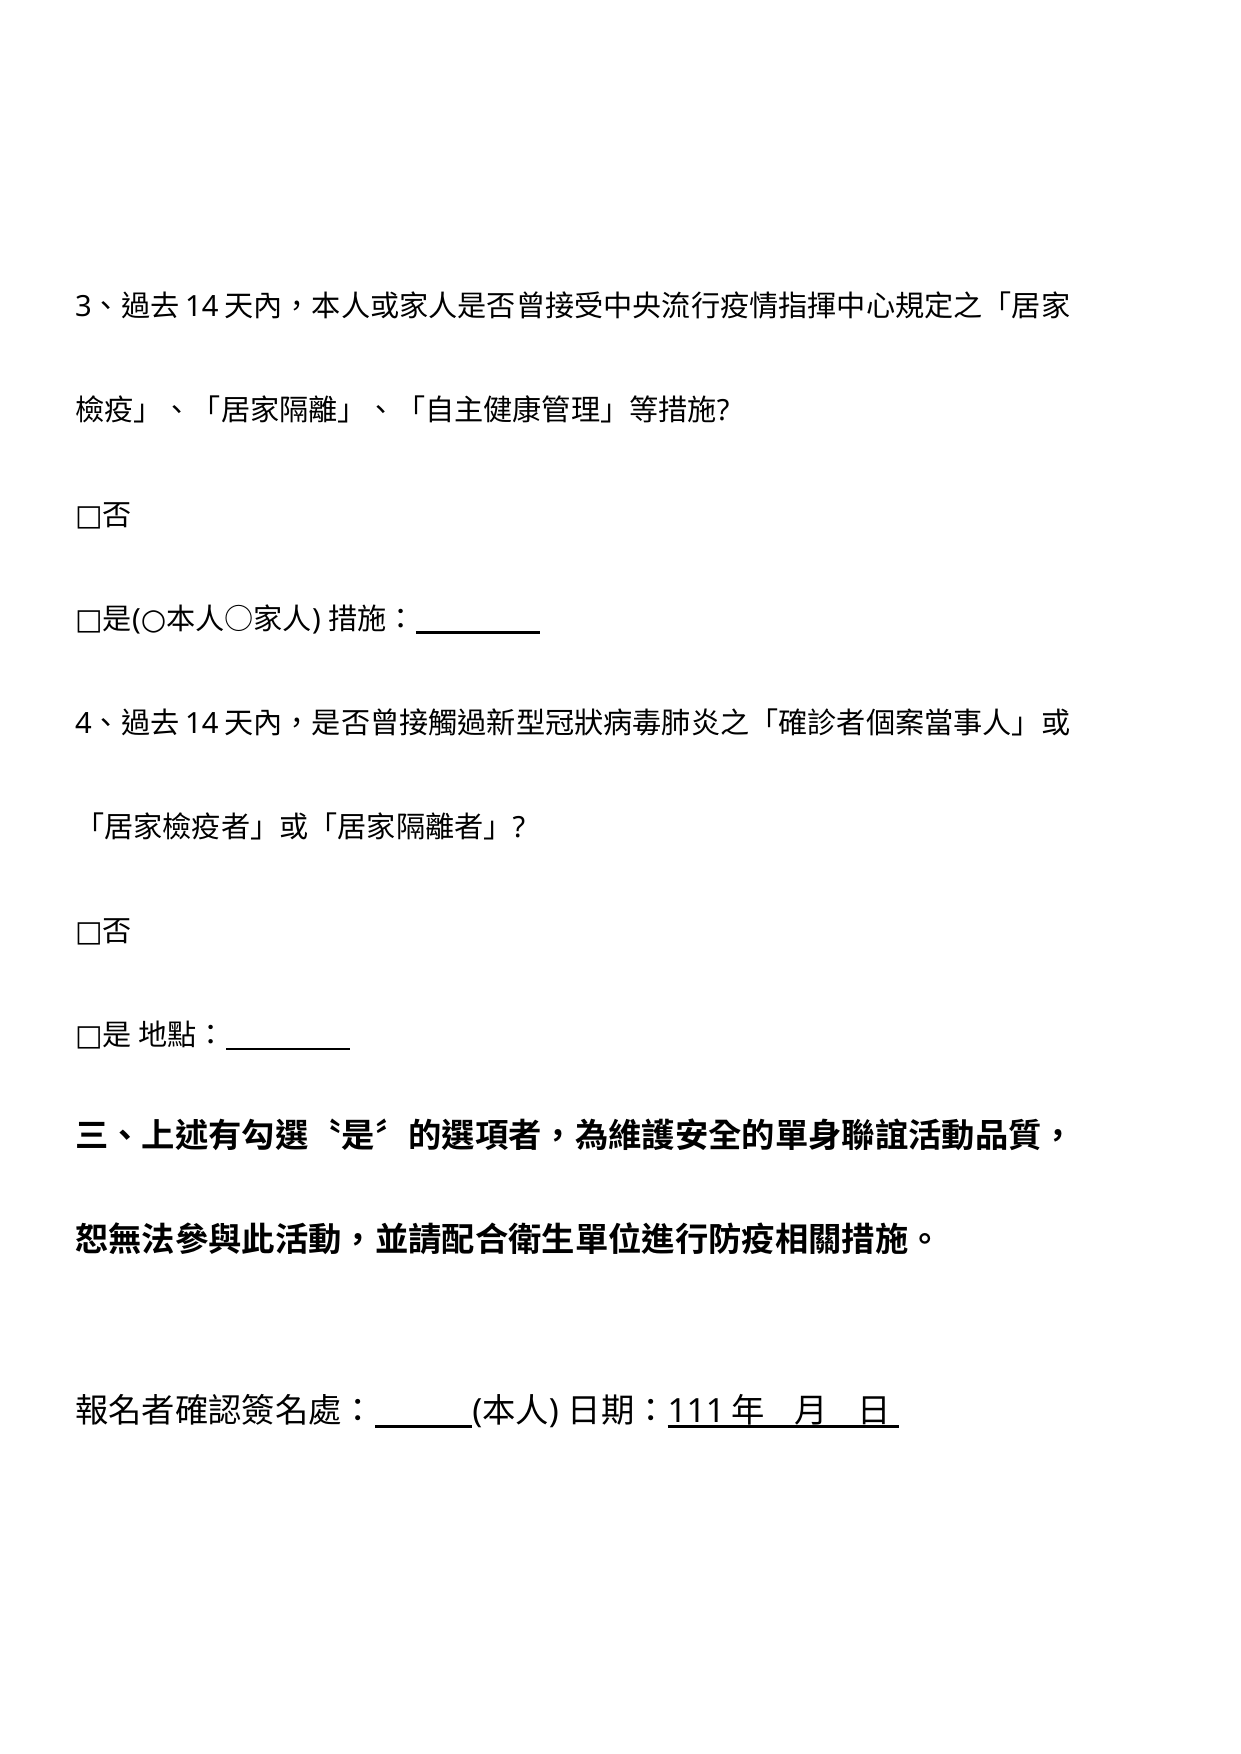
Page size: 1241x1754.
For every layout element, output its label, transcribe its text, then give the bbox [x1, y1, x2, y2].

text 三、上述有勾選〝是〞的選項者，為維護安全的單身聯誼活動品質， [75, 1089, 1165, 1164]
text 「居家檢疫者」或「居家隔離者」? [75, 781, 1165, 856]
text □否 [75, 469, 1165, 544]
text 檢疫」、「居家隔離」、「自主健康管理」等措施? [75, 364, 1165, 439]
text □否 [75, 885, 1165, 960]
text 4、過去14天內，是否曾接觸過新型冠狀病毒肺炎之「確診者個案當事人」或 [75, 677, 1165, 752]
text 報名者確認簽名處： (本人) 日期：111年 月 日 [75, 1364, 1165, 1439]
text 恕無法參與此活動，並請配合衛生單位進行防疫相關措施。 [75, 1193, 1165, 1268]
text 3、過去14天內，本人或家人是否曾接受中央流行疫情指揮中心規定之「居家 [75, 260, 1165, 335]
text □是(○本人○家人) 措施： [75, 573, 1165, 648]
text □是 地點： [75, 989, 1165, 1064]
